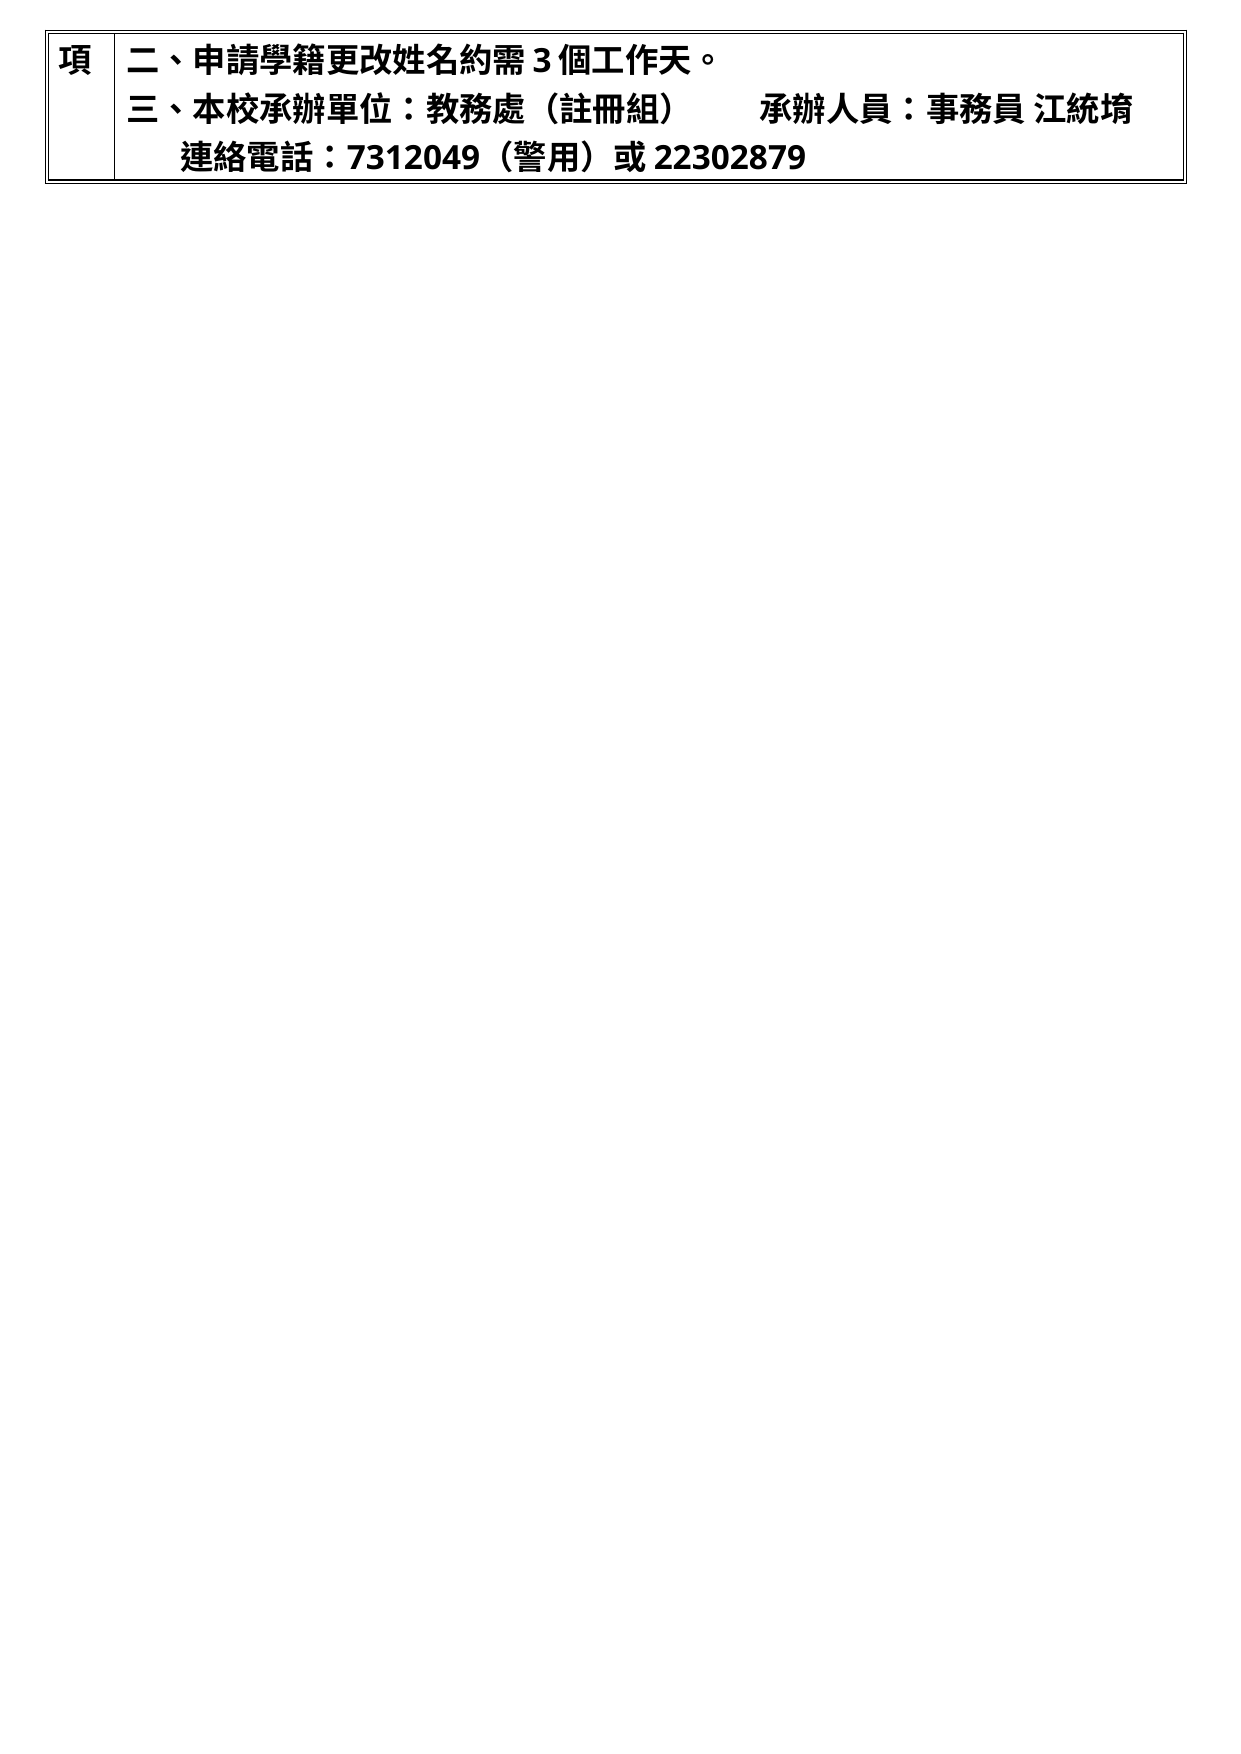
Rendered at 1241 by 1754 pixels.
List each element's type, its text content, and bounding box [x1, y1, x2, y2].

table_header 項 [49, 34, 114, 179]
table_header 二、申請學籍更改姓名約需3個工作天。 三、本校承辦單位：教務處（註冊組） 承辦人員：事務員 江統堉 連絡電話：7312049（警用）或22302879 [115, 34, 1183, 179]
